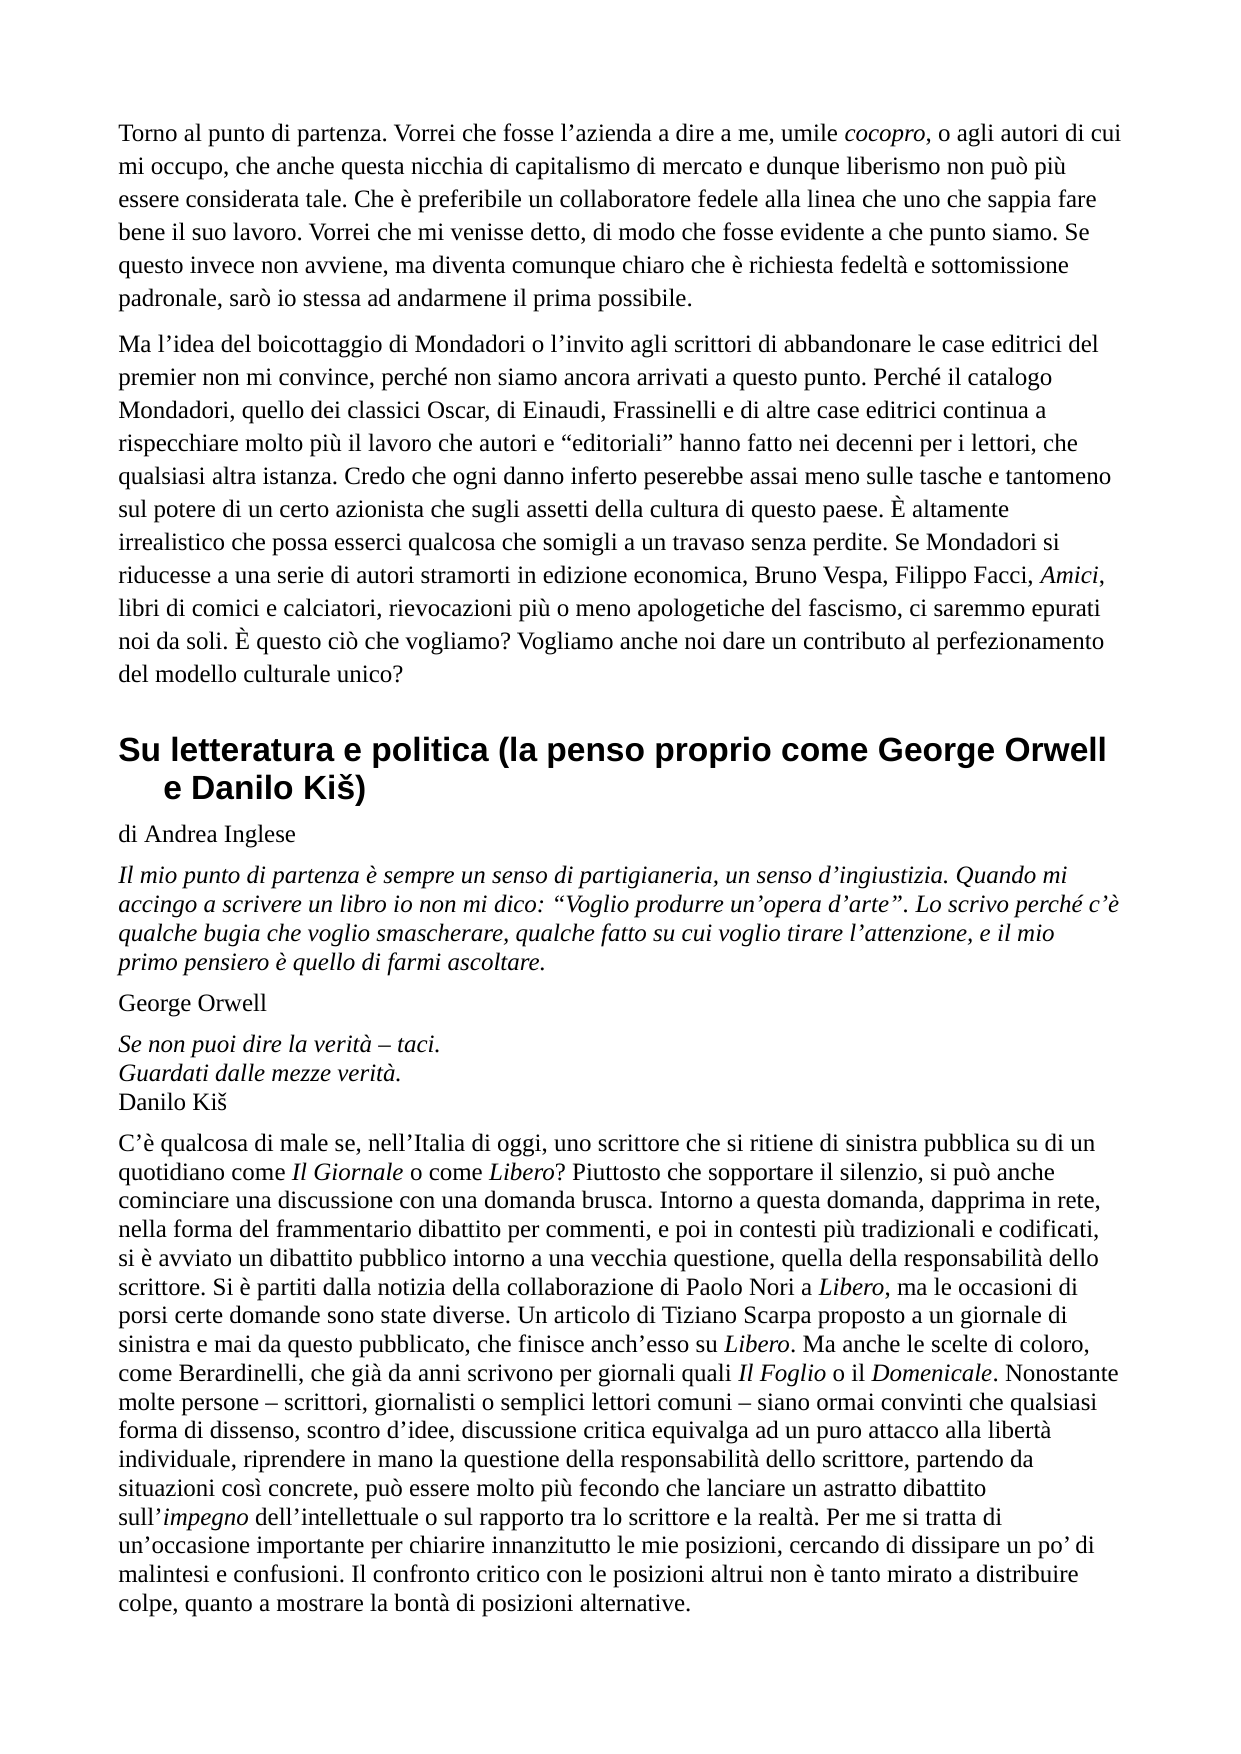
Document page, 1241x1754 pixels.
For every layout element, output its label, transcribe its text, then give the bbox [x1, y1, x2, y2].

text George Orwell [118, 988, 1122, 1017]
text C’è qualcosa di male se, nell’Italia di oggi, uno scrittore che si ritiene di sinistra pubblica su di un quotidiano come Il Giornale o come Libero? Piuttosto che sopportare il silenzio, si può anche cominciare una discussione con una domanda brusca. Intorno a questa domanda, dapprima in rete, nella forma del frammentario dibattito per commenti, e poi in contesti più tradizionali e codificati, si è avviato un dibattito pubblico intorno a una vecchia questione, quella della responsabilità dello scrittore. Si è partiti dalla notizia della collaborazione di Paolo Nori a Libero, ma le occasioni di porsi certe domande sono state diverse. Un articolo di Tiziano Scarpa proposto a un giornale di sinistra e mai da questo pubblicato, che finisce anch’esso su Libero. Ma anche le scelte di coloro, come Berardinelli, che già da anni scrivono per giornali quali Il Foglio o il Domenicale. Nonostante molte persone – scrittori, giornalisti o semplici lettori comuni – siano ormai convinti che qualsiasi forma di dissenso, scontro d’idee, discussione critica equivalga ad un puro attacco alla libertà individuale, riprendere in mano la questione della responsabilità dello scrittore, partendo da situazioni così concrete, può essere molto più fecondo che lanciare un astratto dibattito sull’impegno dell’intellettuale o sul rapporto tra lo scrittore e la realtà. Per me si tratta di un’occasione importante per chiarire innanzitutto le mie posizioni, cercando di dissipare un po’ di malintesi e confusioni. Il confronto critico con le posizioni altrui non è tanto mirato a distribuire colpe, quanto a mostrare la bontà di posizioni alternative. [118, 1128, 1122, 1617]
text Torno al punto di partenza. Vorrei che fosse l’azienda a dire a me, umile cocopro, o agli autori di cui mi occupo, che anche questa nicchia di capitalismo di mercato e dunque liberismo non può più essere considerata tale. Che è preferibile un collaboratore fedele alla linea che uno che sappia fare bene il suo lavoro. Vorrei che mi venisse detto, di modo che fosse evidente a che punto siamo. Se questo invece non avviene, ma diventa comunque chiaro che è richiesta fedeltà e sottomissione padronale, sarò io stessa ad andarmene il prima possibile. [118, 118, 1122, 312]
subtitle Su letteratura e politica (la penso proprio come George Orwell e Danilo Kiš) [118, 729, 1122, 807]
text Ma l’idea del boicottaggio di Mondadori o l’invito agli scrittori di abbandonare le case editrici del premier non mi convince, perché non siamo ancora arrivati a questo punto. Perché il catalogo Mondadori, quello dei classici Oscar, di Einaudi, Frassinelli e di altre case editrici continua a rispecchiare molto più il lavoro che autori e “editoriali” hanno fatto nei decenni per i lettori, che qualsiasi altra istanza. Credo che ogni danno inferto peserebbe assai meno sulle tasche e tantomeno sul potere di un certo azionista che sugli assetti della cultura di questo paese. È altamente irrealistico che possa esserci qualcosa che somigli a un travaso senza perdite. Se Mondadori si riducesse a una serie di autori stramorti in edizione economica, Bruno Vespa, Filippo Facci, Amici, libri di comici e calciatori, rievocazioni più o meno apologetiche del fascismo, ci saremmo epurati noi da soli. È questo ciò che vogliamo? Vogliamo anche noi dare un contributo al perfezionamento del modello culturale unico? [118, 329, 1122, 688]
text di Andrea Inglese [118, 819, 1122, 848]
text Il mio punto di partenza è sempre un senso di partigianeria, un senso d’ingiustizia. Quando mi accingo a scrivere un libro io non mi dico: “Voglio produrre un’opera d’arte”. Lo scrivo perché c’è qualche bugia che voglio smascherare, qualche fatto su cui voglio tirare l’attenzione, e il mio primo pensiero è quello di farmi ascoltare. [118, 861, 1122, 976]
text Se non puoi dire la verità – taci. Guardati dalle mezze verità. Danilo Kiš [118, 1029, 1122, 1116]
